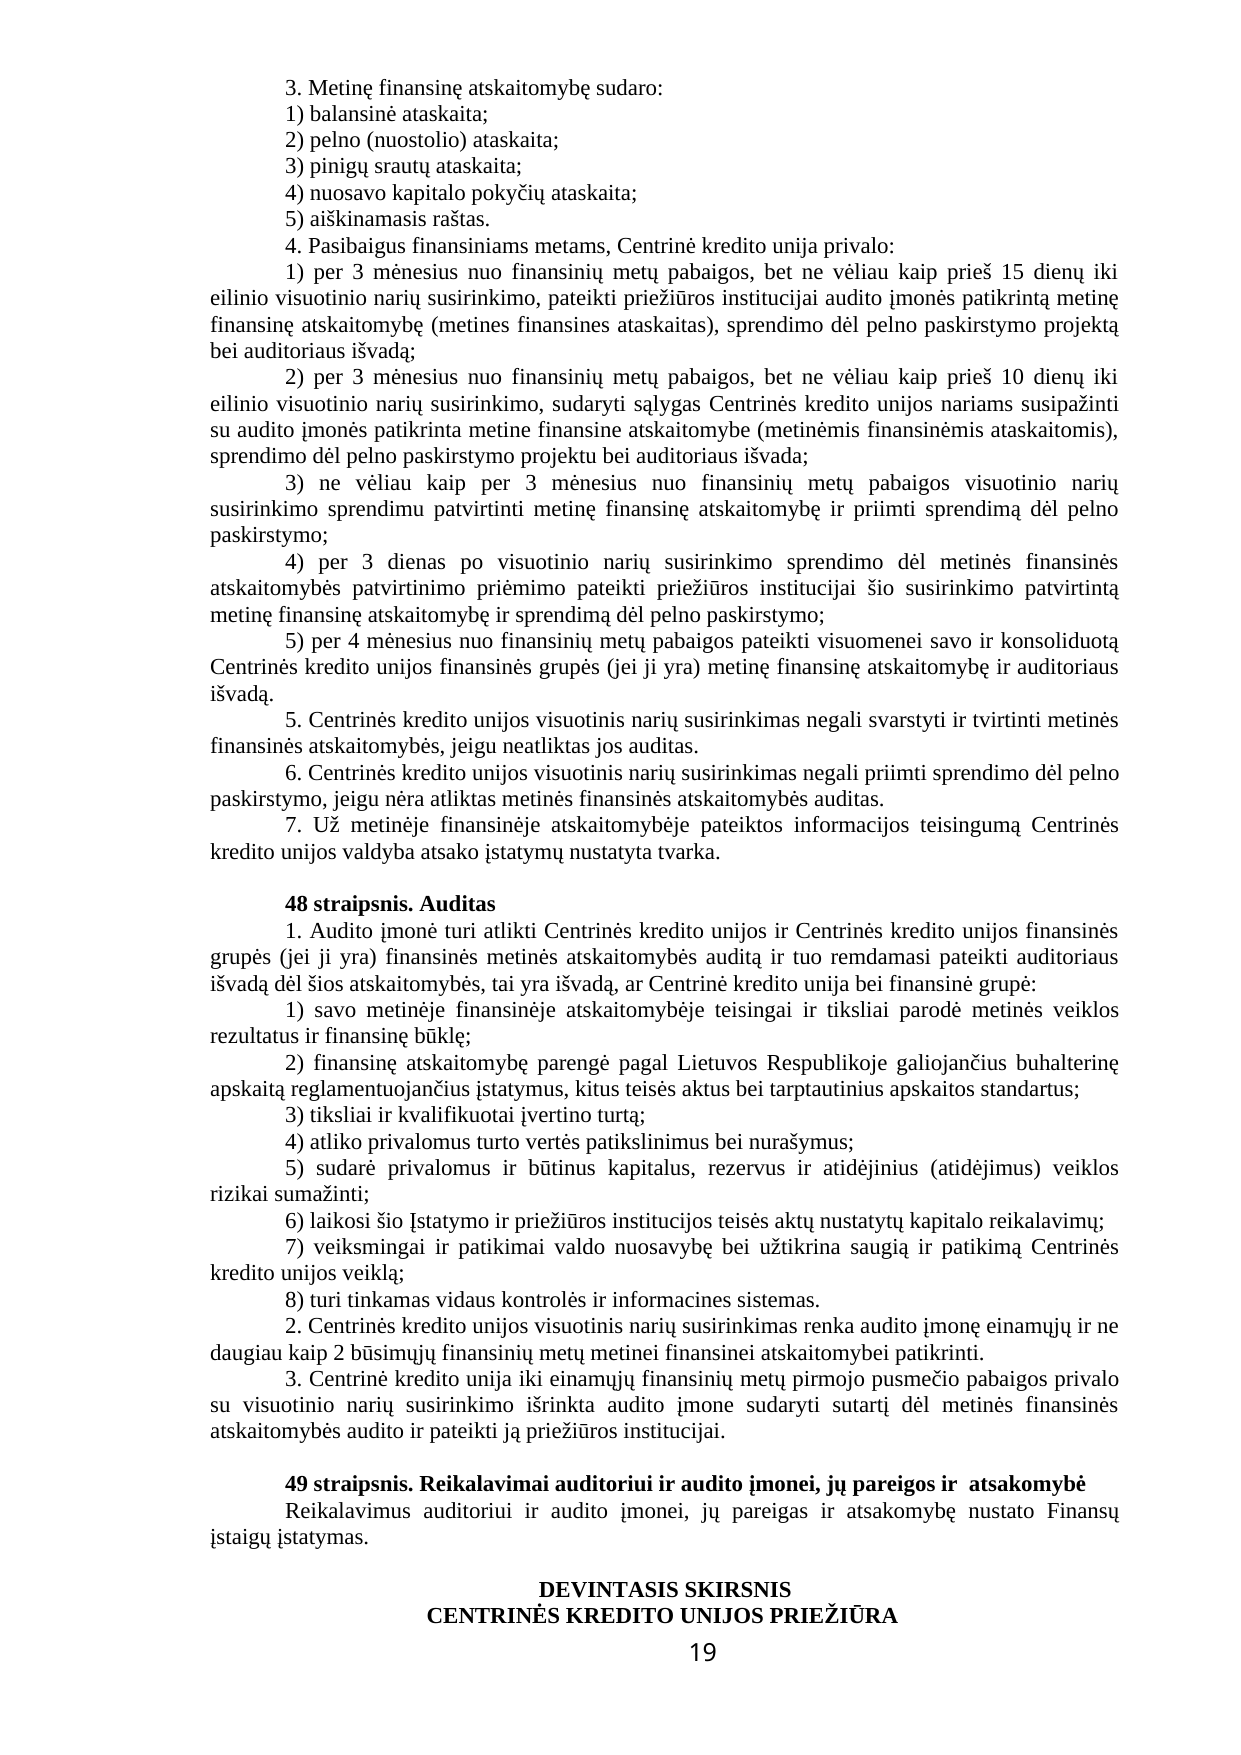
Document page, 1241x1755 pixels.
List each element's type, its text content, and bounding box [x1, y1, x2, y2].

text 5) aiškinamasis raštas. [210, 205, 1120, 232]
text 2) finansinę atskaitomybę parengė pagal Lietuvos Respublikoje galiojančius buhalterinę apskaitą reglamentuojančius įstatymus, kitus teisės aktus bei tarptautinius apskaitos standartus; [210, 1049, 1120, 1101]
text 4) atliko privalomus turto vertės patikslinimus bei nurašymus; [210, 1128, 1120, 1154]
text 4) nuosavo kapitalo pokyčių ataskaita; [210, 179, 1120, 205]
text 2) per 3 mėnesius nuo finansinių metų pabaigos, bet ne vėliau kaip prieš 10 dienų iki eilinio visuotinio narių susirinkimo, sudaryti sąlygas Centrinės kredito unijos nariams susipažinti su audito įmonės patikrinta metine finansine atskaitomybe (metinėmis finansinėmis ataskaitomis), sprendimo dėl pelno paskirstymo projektu bei auditoriaus išvada; [210, 363, 1120, 469]
text 1) savo metinėje finansinėje atskaitomybėje teisingai ir tiksliai parodė metinės veiklos rezultatus ir finansinę būklę; [210, 996, 1120, 1049]
text 3. Centrinė kredito unija iki einamųjų finansinių metų pirmojo pusmečio pabaigos privalo su visuotinio narių susirinkimo išrinkta audito įmone sudaryti sutartį dėl metinės finansinės atskaitomybės audito ir pateikti ją priežiūros institucijai. [210, 1365, 1120, 1444]
text 4) per 3 dienas po visuotinio narių susirinkimo sprendimo dėl metinės finansinės atskaitomybės patvirtinimo priėmimo pateikti priežiūros institucijai šio susirinkimo patvirtintą metinę finansinę atskaitomybę ir sprendimą dėl pelno paskirstymo; [210, 548, 1120, 627]
text 1) per 3 mėnesius nuo finansinių metų pabaigos, bet ne vėliau kaip prieš 15 dienų iki eilinio visuotinio narių susirinkimo, pateikti priežiūros institucijai audito įmonės patikrintą metinę finansinę atskaitomybę (metines finansines ataskaitas), sprendimo dėl pelno paskirstymo projektą bei auditoriaus išvadą; [210, 258, 1120, 363]
text 5) sudarė privalomus ir būtinus kapitalus, rezervus ir atidėjinius (atidėjimus) veiklos rizikai sumažinti; [210, 1154, 1120, 1207]
text 3. Metinę finansinę atskaitomybę sudaro: [210, 73, 1120, 100]
text 48 straipsnis. Auditas [210, 891, 1120, 917]
text 8) turi tinkamas vidaus kontrolės ir informacines sistemas. [210, 1286, 1120, 1312]
text 3) pinigų srautų ataskaita; [210, 153, 1120, 179]
text 2) pelno (nuostolio) ataskaita; [210, 126, 1120, 153]
text 7) veiksmingai ir patikimai valdo nuosavybę bei užtikrina saugią ir patikimą Centrinės kredito unijos veiklą; [210, 1233, 1120, 1286]
text Reikalavimus auditoriui ir audito įmonei, jų pareigas ir atsakomybę nustato Finansų įstaigų įstatymas. [210, 1497, 1120, 1549]
text 49 straipsnis. Reikalavimai auditoriui ir audito įmonei, jų pareigos ir atsakomybė [285, 1470, 1120, 1497]
text DEVINTASIS SKIRSNIS [210, 1576, 1120, 1602]
text CENTRINĖS KREDITO UNIJOS PRIEŽIŪRA [210, 1602, 1120, 1628]
text 6. Centrinės kredito unijos visuotinis narių susirinkimas negali priimti sprendimo dėl pelno paskirstymo, jeigu nėra atliktas metinės finansinės atskaitomybės auditas. [210, 759, 1120, 811]
text 4. Pasibaigus finansiniams metams, Centrinė kredito unija privalo: [210, 232, 1120, 258]
text 1. Audito įmonė turi atlikti Centrinės kredito unijos ir Centrinės kredito unijos finansinės grupės (jei ji yra) finansinės metinės atskaitomybės auditą ir tuo remdamasi pateikti auditoriaus išvadą dėl šios atskaitomybės, tai yra išvadą, ar Centrinė kredito unija bei finansinė grupė: [210, 917, 1120, 996]
text 2. Centrinės kredito unijos visuotinis narių susirinkimas renka audito įmonę einamųjų ir ne daugiau kaip 2 būsimųjų finansinių metų metinei finansinei atskaitomybei patikrinti. [210, 1312, 1120, 1365]
text 1) balansinė ataskaita; [210, 100, 1120, 126]
text 3) tiksliai ir kvalifikuotai įvertino turtą; [210, 1101, 1120, 1128]
text 3) ne vėliau kaip per 3 mėnesius nuo finansinių metų pabaigos visuotinio narių susirinkimo sprendimu patvirtinti metinę finansinę atskaitomybę ir priimti sprendimą dėl pelno paskirstymo; [210, 469, 1120, 548]
text 5) per 4 mėnesius nuo finansinių metų pabaigos pateikti visuomenei savo ir konsoliduotą Centrinės kredito unijos finansinės grupės (jei ji yra) metinę finansinę atskaitomybę ir auditoriaus išvadą. [210, 627, 1120, 706]
text 5. Centrinės kredito unijos visuotinis narių susirinkimas negali svarstyti ir tvirtinti metinės finansinės atskaitomybės, jeigu neatliktas jos auditas. [210, 706, 1120, 759]
text 6) laikosi šio Įstatymo ir priežiūros institucijos teisės aktų nustatytų kapitalo reikalavimų; [210, 1207, 1120, 1233]
text 7. Už metinėje finansinėje atskaitomybėje pateiktos informacijos teisingumą Centrinės kredito unijos valdyba atsako įstatymų nustatyta tvarka. [210, 811, 1120, 864]
